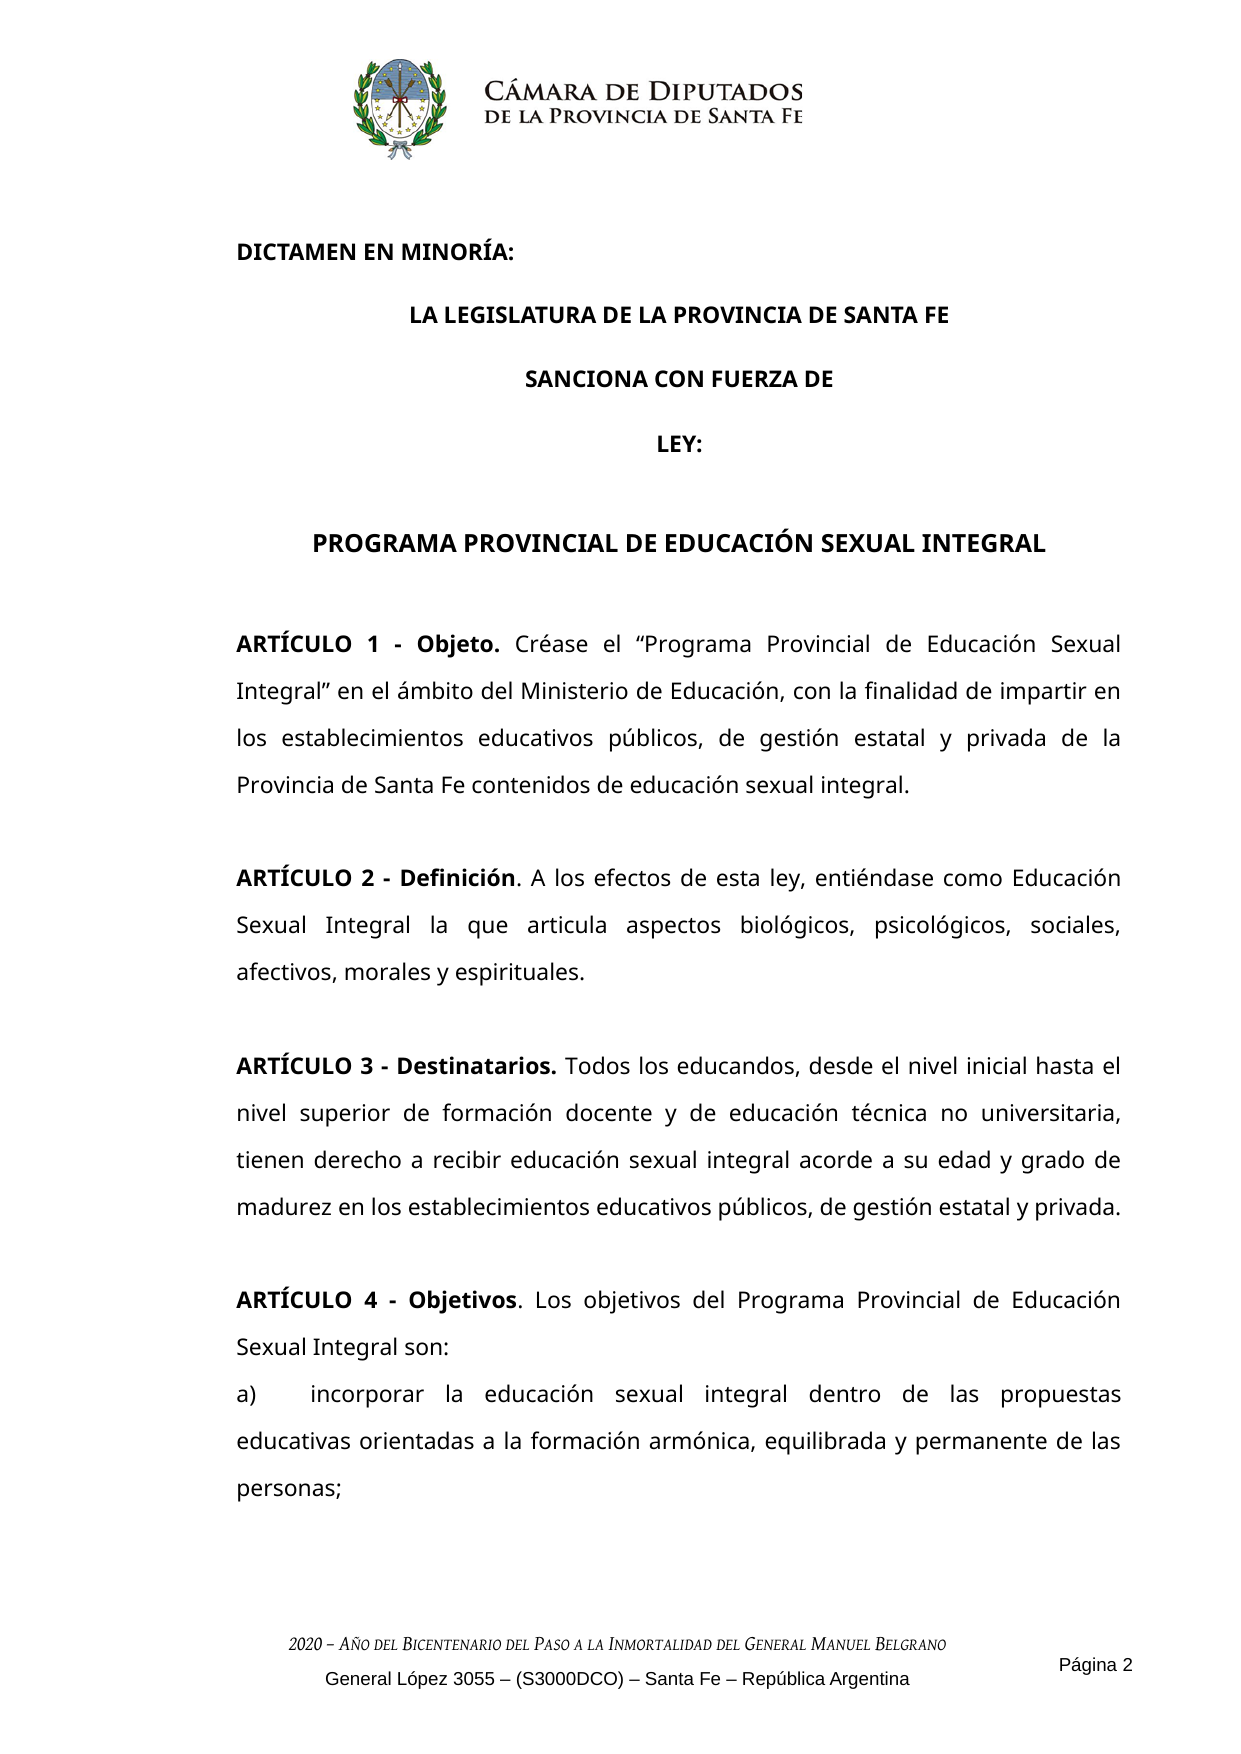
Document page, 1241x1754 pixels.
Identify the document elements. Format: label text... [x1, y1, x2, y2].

text LEY: [236, 428, 1122, 459]
list incorporar la educación sexual integral dentro de las propuestas educativas orientadas a la formación armónica, equilibrada y permanente de las personas; [236, 1378, 1122, 1503]
text ARTÍCULO 2 - Definición. A los efectos de esta ley, entiéndase como Educación Sexual Integral la que articula aspectos biológicos, psicológicos, sociales, afectivos, morales y espirituales. [236, 862, 1122, 987]
text ARTÍCULO 4 - Objetivos. Los objetivos del Programa Provincial de Educación Sexual Integral son: [236, 1284, 1122, 1362]
text ARTÍCULO 1 - Objeto. Créase el “Programa Provincial de Educación Sexual Integral” en el ámbito del Ministerio de Educación, con la finalidad de impartir en los establecimientos educativos públicos, de gestión estatal y privada de la Provincia de Santa Fe contenidos de educación sexual integral. [236, 628, 1122, 800]
text PROGRAMA PROVINCIAL DE EDUCACIÓN SEXUAL INTEGRAL [236, 526, 1122, 560]
text LA LEGISLATURA DE LA PROVINCIA DE SANTA FE [236, 299, 1122, 330]
text SANCIONA CON FUERZA DE [236, 363, 1122, 394]
text ARTÍCULO 3 - Destinatarios. Todos los educandos, desde el nivel inicial hasta el nivel superior de formación docente y de educación técnica no universitaria, tienen derecho a recibir educación sexual integral acorde a su edad y grado de madurez en los establecimientos educativos públicos, de gestión estatal y privada. [236, 1050, 1122, 1222]
